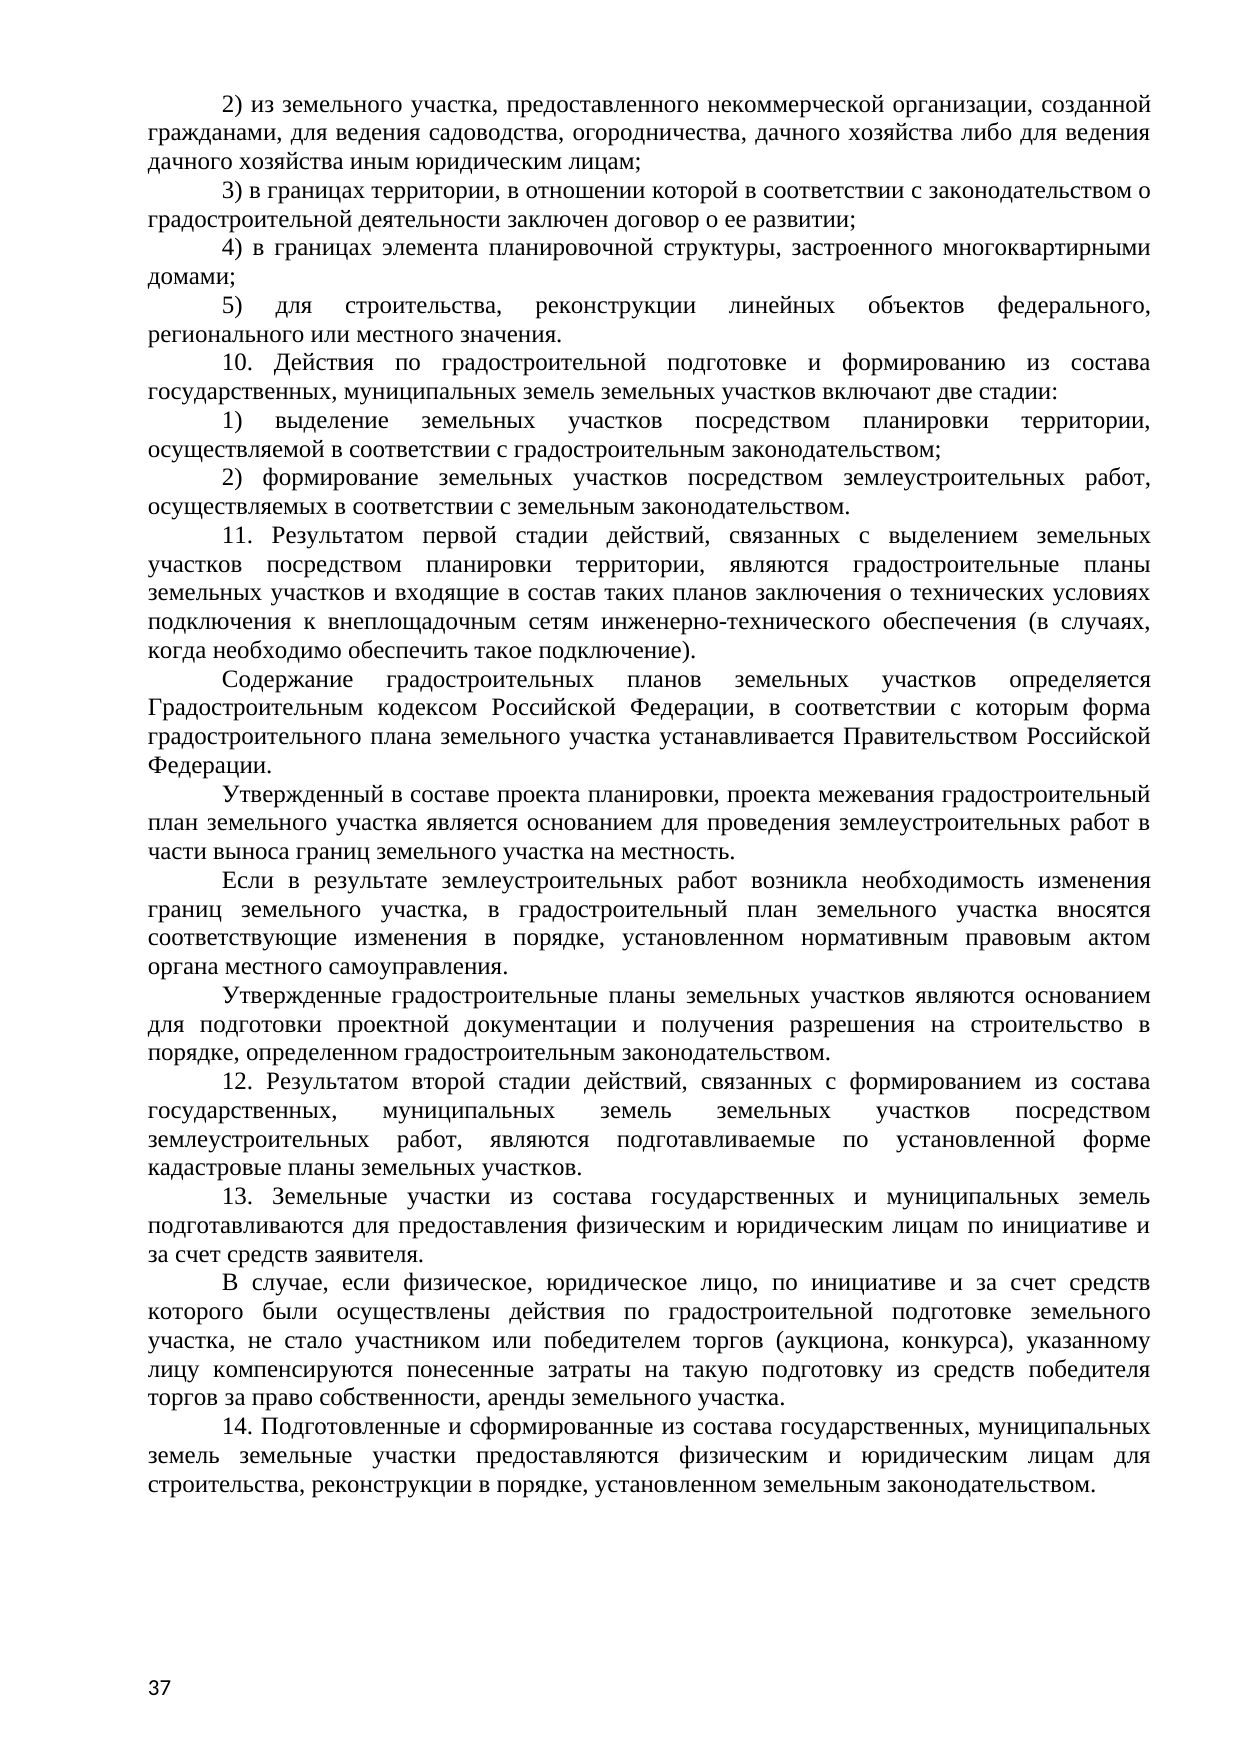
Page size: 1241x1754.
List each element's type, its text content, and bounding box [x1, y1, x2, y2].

text 14. Подготовленные и сформированные из состава государственных, муниципальных земель земельные участки предоставляются физическим и юридическим лицам для строительства, реконструкции в порядке, установленном земельным законодательством. [148, 1411, 1152, 1497]
text Если в результате землеустроительных работ возникла необходимость изменения границ земельного участка, в градостроительный план земельного участка вносятся соответствующие изменения в порядке, установленном нормативным правовым актом органа местного самоуправления. [148, 865, 1152, 980]
text 5) для строительства, реконструкции линейных объектов федерального, регионального или местного значения. [148, 290, 1152, 347]
text 11. Результатом первой стадии действий, связанных с выделением земельных участков посредством планировки территории, являются градостроительные планы земельных участков и входящие в состав таких планов заключения о технических условиях подключения к внеплощадочным сетям инженерно-технического обеспечения (в случаях, когда необходимо обеспечить такое подключение). [148, 520, 1152, 664]
text Утвержденный в составе проекта планировки, проекта межевания градостроительный план земельного участка является основанием для проведения землеустроительных работ в части выноса границ земельного участка на местность. [148, 779, 1152, 865]
text В случае, если физическое, юридическое лицо, по инициативе и за счет средств которого были осуществлены действия по градостроительной подготовке земельного участка, не стало участником или победителем торгов (аукциона, конкурса), указанному лицу компенсируются понесенные затраты на такую подготовку из средств победителя торгов за право собственности, аренды земельного участка. [148, 1267, 1152, 1411]
text Содержание градостроительных планов земельных участков определяется Градостроительным кодексом Российской Федерации, в соответствии с которым форма градостроительного плана земельного участка устанавливается Правительством Российской Федерации. [148, 664, 1152, 779]
text Утвержденные градостроительные планы земельных участков являются основанием для подготовки проектной документации и получения разрешения на строительство в порядке, определенном градостроительным законодательством. [148, 980, 1152, 1066]
text 4) в границах элемента планировочной структуры, застроенного многоквартирными домами; [148, 232, 1152, 290]
text 2) формирование земельных участков посредством землеустроительных работ, осуществляемых в соответствии с земельным законодательством. [148, 462, 1152, 520]
text 12. Результатом второй стадии действий, связанных с формированием из состава государственных, муниципальных земель земельных участков посредством землеустроительных работ, являются подготавливаемые по установленной форме кадастровые планы земельных участков. [148, 1066, 1152, 1181]
text 3) в границах территории, в отношении которой в соответствии с законодательством о градостроительной деятельности заключен договор о ее развитии; [148, 175, 1152, 232]
text 1) выделение земельных участков посредством планировки территории, осуществляемой в соответствии с градостроительным законодательством; [148, 405, 1152, 462]
text 13. Земельные участки из состава государственных и муниципальных земель подготавливаются для предоставления физическим и юридическим лицам по инициативе и за счет средств заявителя. [148, 1181, 1152, 1267]
text 2) из земельного участка, предоставленного некоммерческой организации, созданной гражданами, для ведения садоводства, огородничества, дачного хозяйства либо для ведения дачного хозяйства иным юридическим лицам; [148, 89, 1152, 175]
text 10. Действия по градостроительной подготовке и формированию из состава государственных, муниципальных земель земельных участков включают две стадии: [148, 347, 1152, 405]
